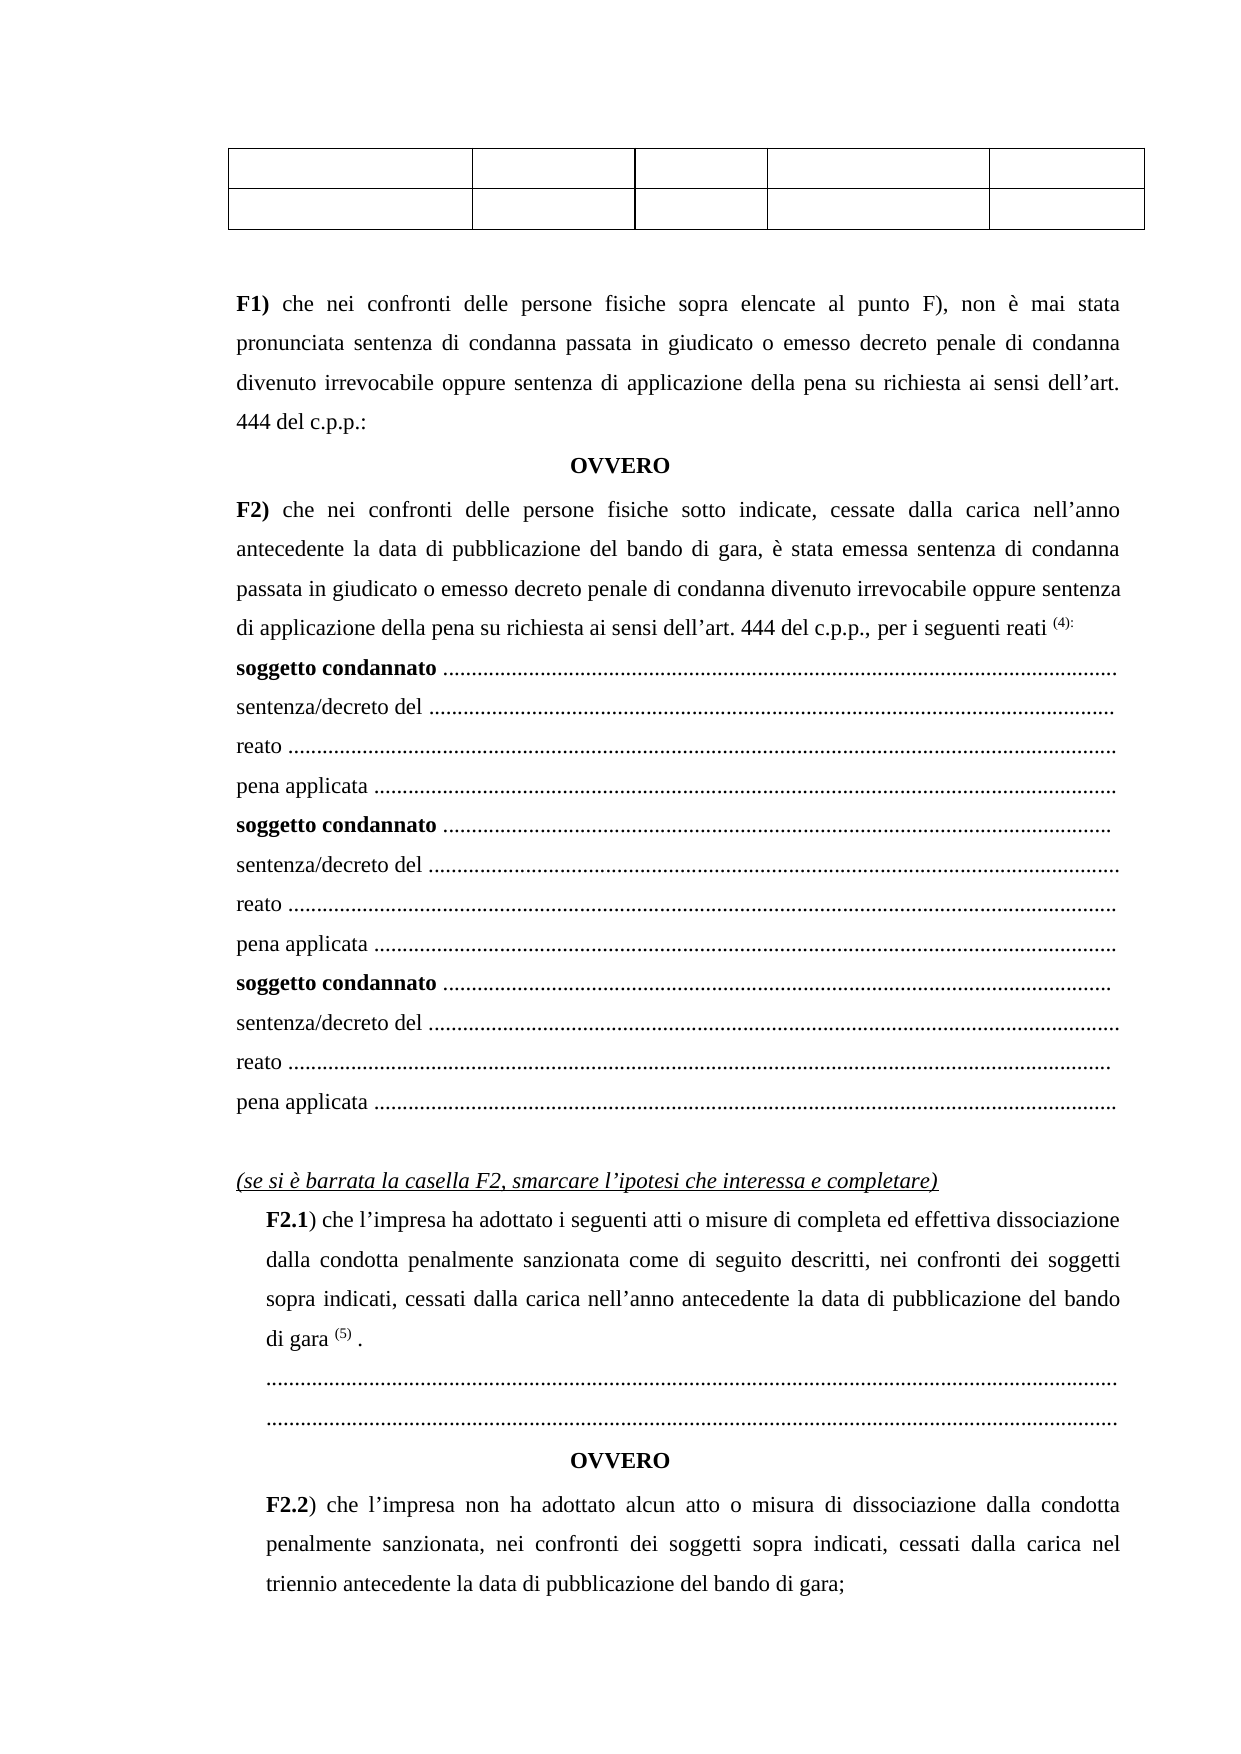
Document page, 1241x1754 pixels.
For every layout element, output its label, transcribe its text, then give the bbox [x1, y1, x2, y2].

list sentenza/decreto del ......................................................................................................................... [236, 851, 1122, 877]
list sentenza/decreto del ......................................................................................................................... [236, 1009, 1122, 1035]
list .......................................................................................................................................................................................................................................................................................................... [266, 1364, 1122, 1430]
list pena applicata .................................................................................................................................. [236, 930, 1122, 956]
list  F1) che nei confronti delle persone fisiche sopra elencate al punto F), non è mai stata pronunciata sentenza di condanna passata in giudicato o emesso decreto penale di condanna divenuto irrevocabile oppure sentenza di applicazione della pena su richiesta ai sensi dell’art. 444 del c.p.p.: [192, 290, 1122, 435]
table_cell [473, 149, 634, 188]
list (se si è barrata la casella F2, smarcare l’ipotesi che interessa e completare) [162, 1167, 1122, 1193]
table_cell [990, 189, 1144, 229]
list sentenza/decreto del ........................................................................................................................ [236, 693, 1126, 719]
table_cell [229, 149, 472, 188]
table_cell [768, 149, 989, 188]
list  F2) che nei confronti delle persone fisiche sotto indicate, cessate dalla carica nell’anno antecedente la data di pubblicazione del bando di gara, è stata emessa sentenza di condanna passata in giudicato o emesso decreto penale di condanna divenuto irrevocabile oppure sentenza di applicazione della pena su richiesta ai sensi dell’art. 444 del c.p.p., per i seguenti reati (4): [192, 496, 1122, 641]
table_cell [636, 149, 767, 188]
table_cell [636, 189, 767, 229]
list soggetto condannato ..................................................................................................................... [236, 812, 1122, 838]
list pena applicata .................................................................................................................................. [236, 772, 1126, 798]
list reato ................................................................................................................................................ [236, 1048, 1122, 1075]
list soggetto condannato ..................................................................................................................... [236, 969, 1122, 996]
table_cell [473, 189, 634, 229]
list pena applicata .................................................................................................................................. [236, 1088, 1122, 1114]
table_cell [229, 189, 472, 229]
list OVVERO [118, 452, 1122, 478]
list  F2.1) che l’impresa ha adottato i seguenti atti o misure di completa ed effettiva dissociazione dalla condotta penalmente sanzionata come di seguito descritti, nei confronti dei soggetti sopra indicati, cessati dalla carica nell’anno antecedente la data di pubblicazione del bando di gara (5) . [221, 1206, 1122, 1351]
list reato ................................................................................................................................................. [236, 733, 1126, 759]
table_cell [990, 149, 1144, 188]
table_cell [768, 189, 989, 229]
list OVVERO [118, 1447, 1122, 1474]
list  F2.2) che l’impresa non ha adottato alcun atto o misura di dissociazione dalla condotta penalmente sanzionata, nei confronti dei soggetti sopra indicati, cessati dalla carica nel triennio antecedente la data di pubblicazione del bando di gara; [222, 1491, 1122, 1596]
list reato ................................................................................................................................................. [236, 891, 1122, 917]
list soggetto condannato ...................................................................................................................... [236, 654, 1126, 680]
